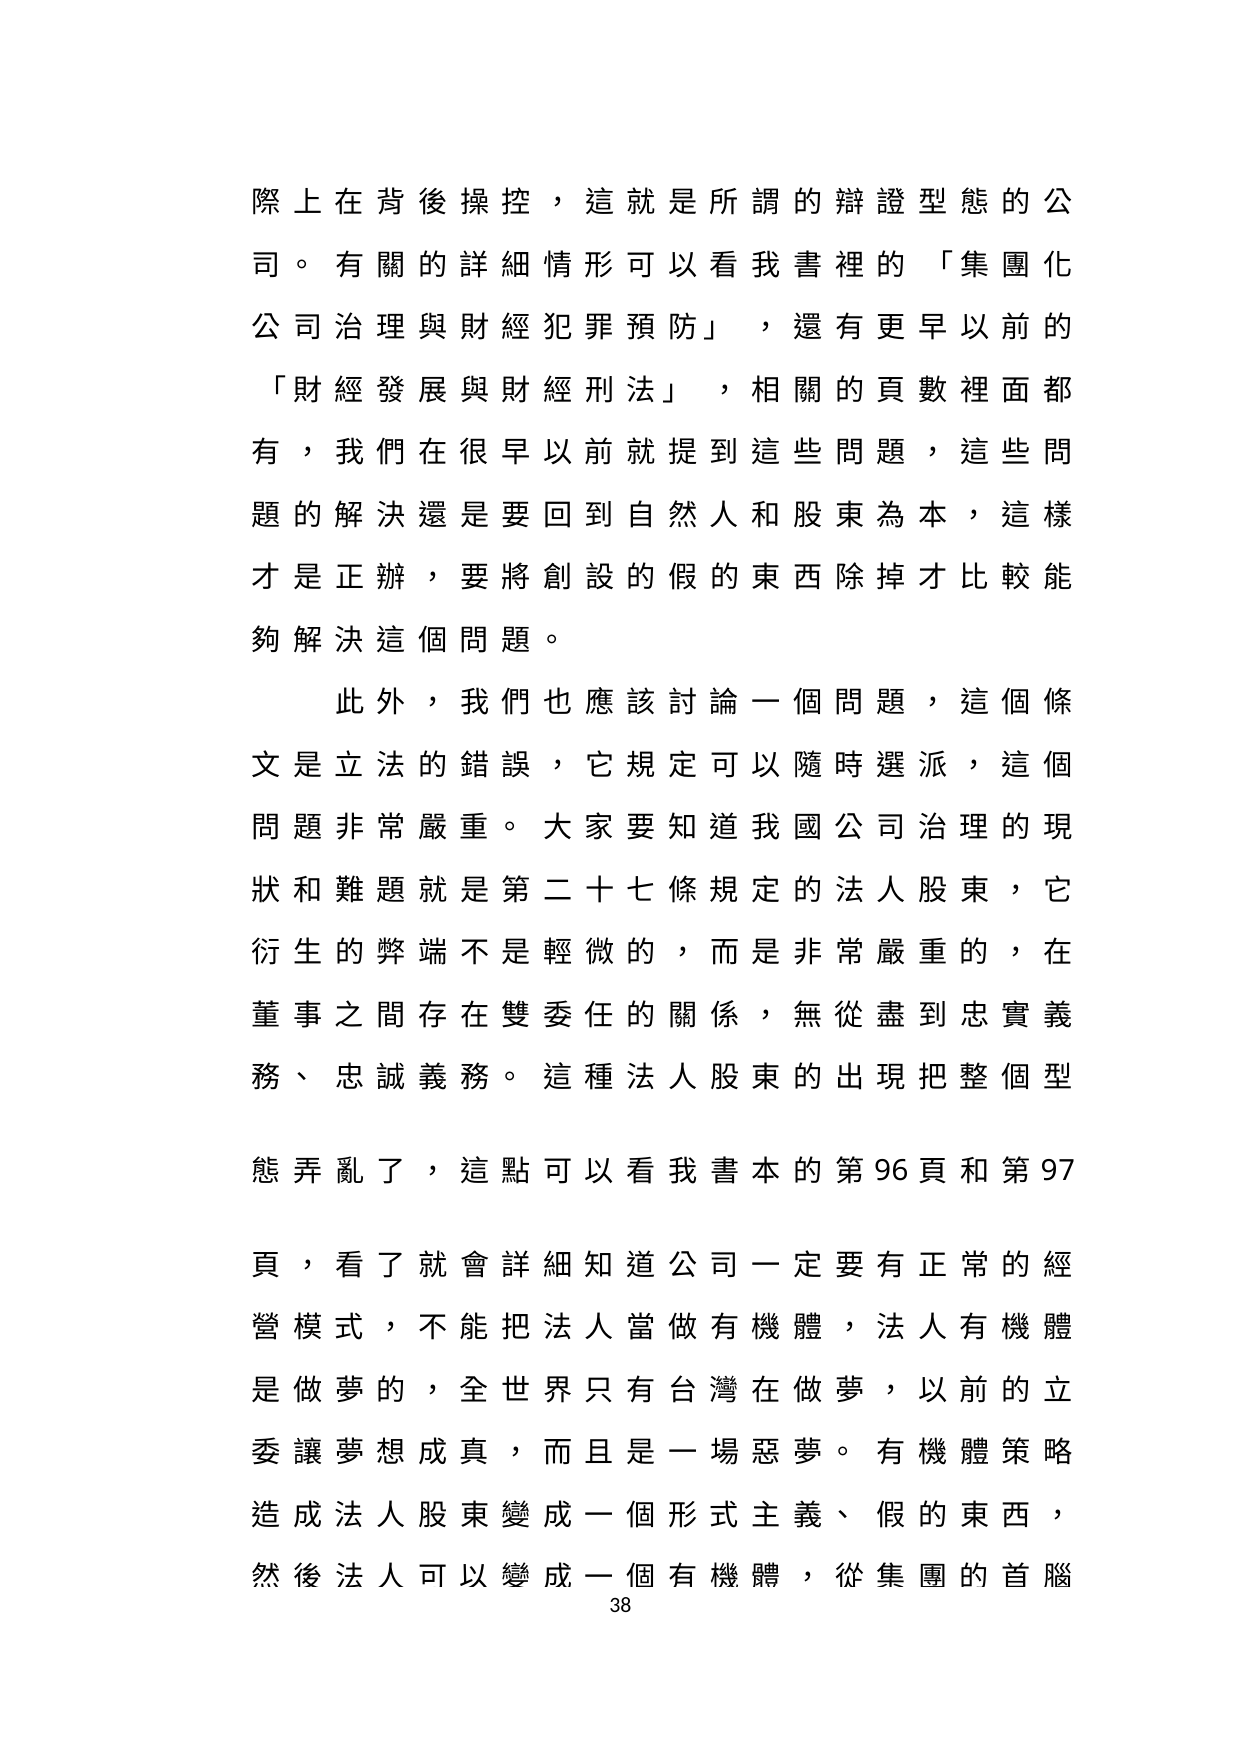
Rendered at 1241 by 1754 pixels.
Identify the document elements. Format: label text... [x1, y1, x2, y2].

text 此外，我們也應該討論一個問題，這個條文是立法的錯誤，它規定可以隨時選派，這個問題非常嚴重。大家要知道我國公司治理的現狀和難題就是第二十七條規定的法人股東，它衍生的弊端不是輕微的，而是非常嚴重的，在董事之間存在雙委任的關係，無從盡到忠實義務、忠誠義務。這種法人股東的出現把整個型態弄亂了，這點可以看我書本的第96頁和第97頁，看了就會詳細知道公司一定要有正常的經營模式，不能把法人當做有機體，法人有機體是做夢的，全世界只有台灣在做夢，以前的立委讓夢想成真，而且是一場惡夢。有機體策略造成法人股東變成一個形式主義、假的東西，然後法人可以變成一個有機體，從集團的首腦 [236, 658, 1078, 1587]
text 第三個重點是財經型態的犯罪，就是公司推一個董監事出來當工具，這個工具在外面表現出來的狀況就是聽從背後這些人的指導，這就是間接正犯型態，亦即公司在後面，派出的董事、監察人都是假的，他們都是聽命於公司，真正要負責的時候又讓這些人去負責，所以間接正犯的模式就是虛擬的工具化，這也會造成這些人想鋌而走險，在背後玩弄的人認為自己是在背後，不會在前面也不必出名，這是滿大的問題。也就是老闆最大，有一個法人股東，但實際上在背後操控，這就是所謂的辯證型態的公司。有關的詳細情形可以看我書裡的「集團化公司治理與財經犯罪預防」，還有更早以前的「財經發展與財經刑法」，相關的頁數裡面都有，我們在很早以前就提到這些問題，這些問題的解決還是要回到自然人和股東為本，這樣才是正辦，要將創設的假的東西除掉才比較能夠解決這個問題。 [236, 158, 1078, 658]
